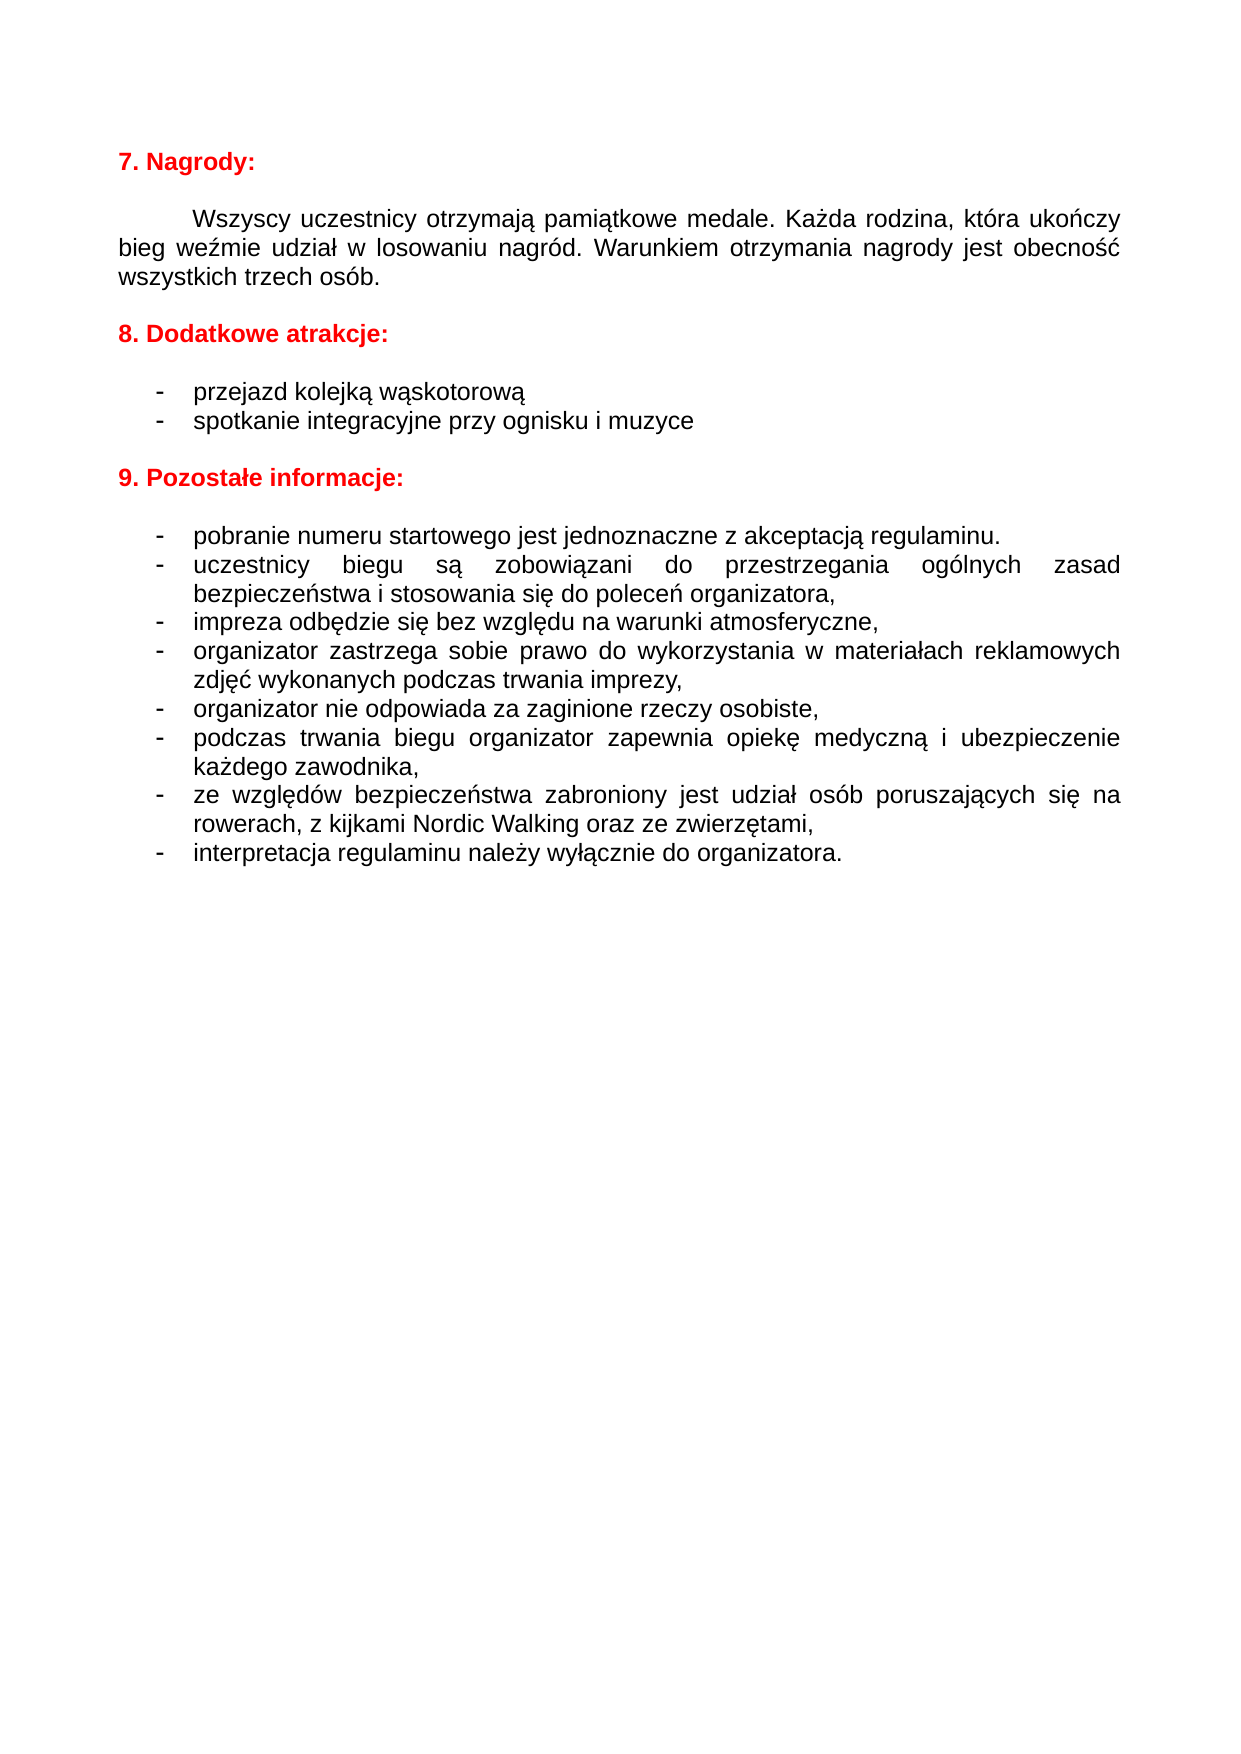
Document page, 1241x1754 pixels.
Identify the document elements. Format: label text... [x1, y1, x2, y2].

list organizator nie odpowiada za zaginione rzeczy osobiste, [156, 694, 1122, 723]
list podczas trwania biegu organizator zapewnia opiekę medyczną i ubezpieczenie każdego zawodnika, [156, 723, 1122, 780]
text Wszyscy uczestnicy otrzymają pamiątkowe medale. Każda rodzina, która ukończy bieg weźmie udział w losowaniu nagród. Warunkiem otrzymania nagrody jest obecność wszystkich trzech osób. [118, 204, 1122, 291]
list przejazd kolejką wąskotorową [156, 377, 1122, 406]
text 8. Dodatkowe atrakcje: [118, 319, 1122, 348]
list spotkanie integracyjne przy ognisku i muzyce [156, 406, 1122, 434]
list pobranie numeru startowego jest jednoznaczne z akceptacją regulaminu. [156, 521, 1122, 550]
list uczestnicy biegu są zobowiązani do przestrzegania ogólnych zasad bezpieczeństwa i stosowania się do poleceń organizatora, [156, 550, 1122, 607]
list ze względów bezpieczeństwa zabroniony jest udział osób poruszających się na rowerach, z kijkami Nordic Walking oraz ze zwierzętami, [156, 780, 1122, 838]
list organizator zastrzega sobie prawo do wykorzystania w materiałach reklamowych zdjęć wykonanych podczas trwania imprezy, [156, 636, 1122, 694]
list impreza odbędzie się bez względu na warunki atmosferyczne, [156, 607, 1122, 636]
text 7. Nagrody: [118, 147, 1122, 176]
text 9. Pozostałe informacje: [118, 463, 1122, 492]
list interpretacja regulaminu należy wyłącznie do organizatora. [156, 838, 1122, 867]
